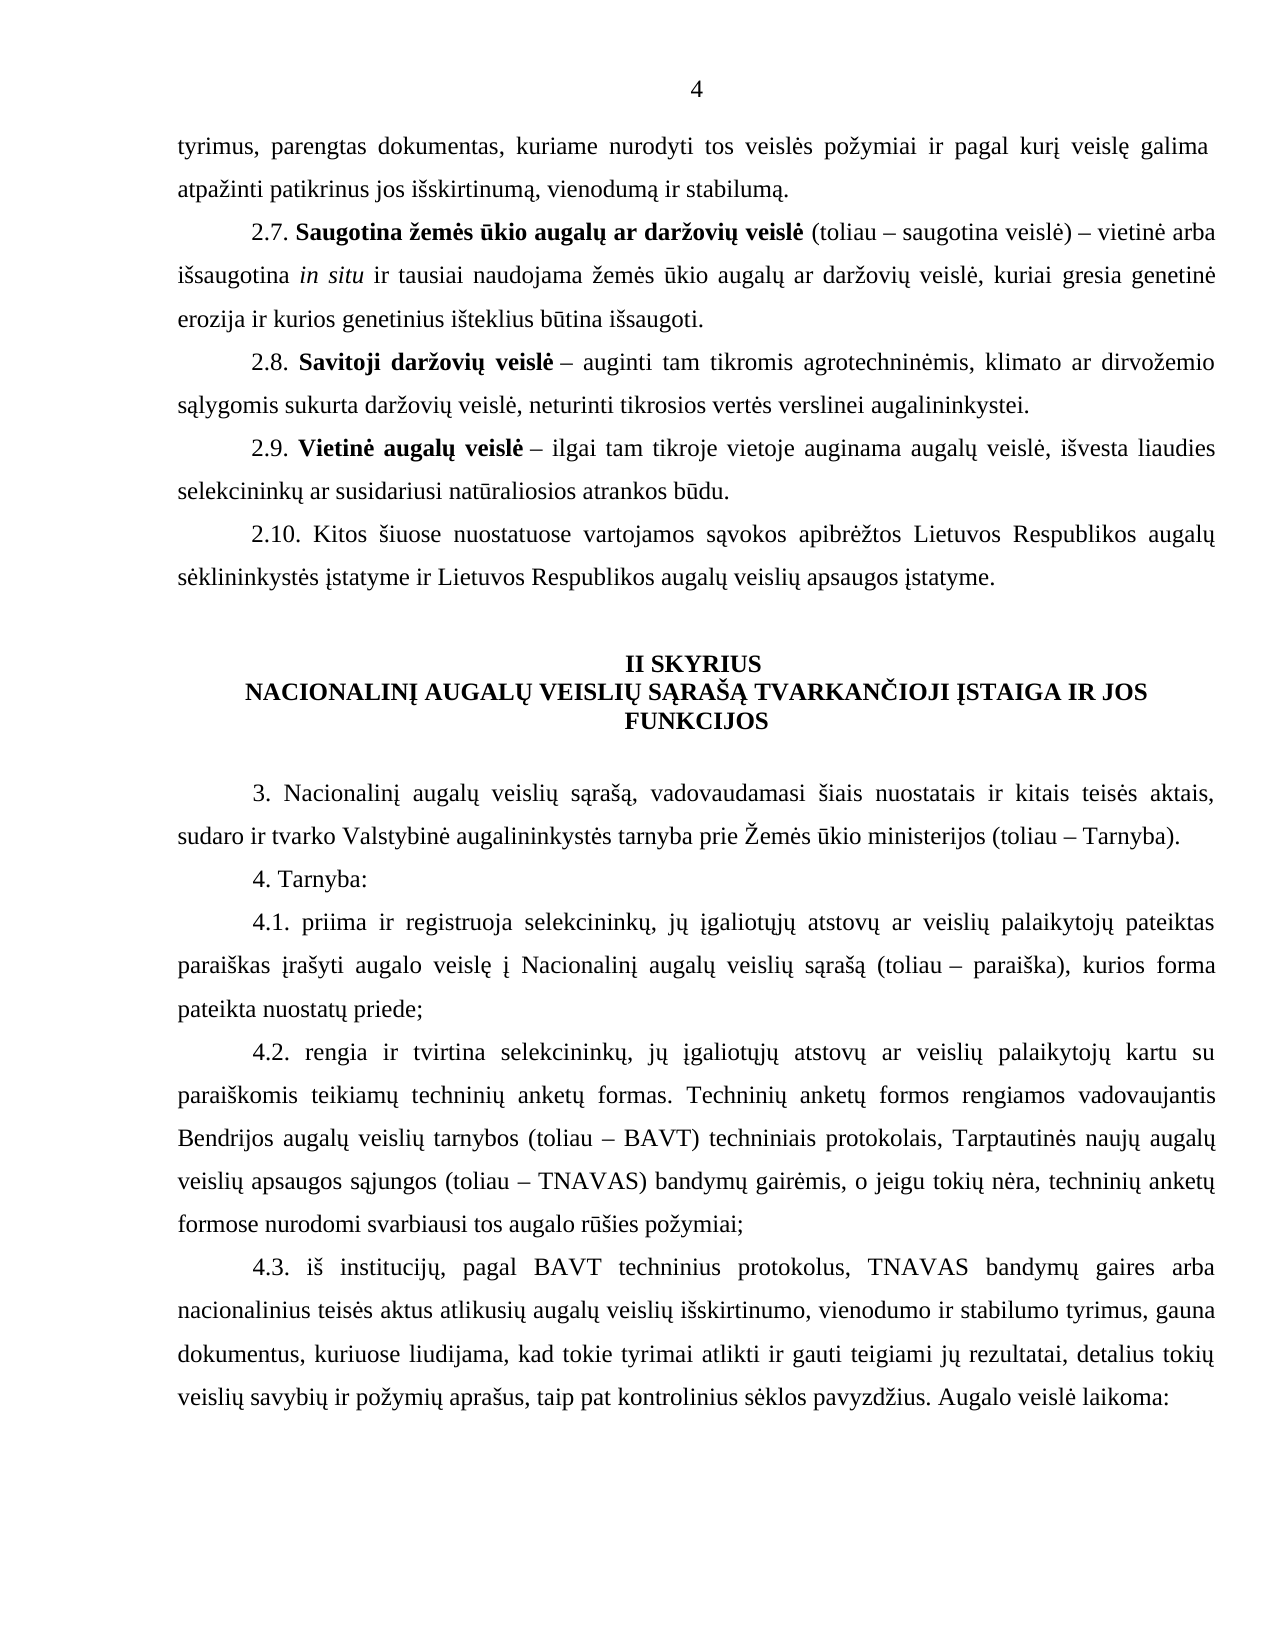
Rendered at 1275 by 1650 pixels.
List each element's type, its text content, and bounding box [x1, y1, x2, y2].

text tyrimus, parengtas dokumentas, kuriame nurodyti tos veislės požymiai ir pagal kurį veislę galima atpažinti patikrinus jos išskirtinumą, vienodumą ir stabilumą. [177, 131, 1216, 203]
text 2.10. Kitos šiuose nuostatuose vartojamos sąvokos apibrėžtos Lietuvos Respublikos augalų sėklininkystės įstatyme ir Lietuvos Respublikos augalų veislių apsaugos įstatyme. [177, 519, 1216, 591]
text 2.8. Savitoji daržovių veislė – auginti tam tikromis agrotechninėmis, klimato ar dirvožemio sąlygomis sukurta daržovių veislė, neturinti tikrosios vertės verslinei augalininkystei. [177, 347, 1216, 419]
text 2.7. Saugotina žemės ūkio augalų ar daržovių veislė (toliau – saugotina veislė) – vietinė arba išsaugotina in situ ir tausiai naudojama žemės ūkio augalų ar daržovių veislė, kuriai gresia genetinė erozija ir kurios genetinius išteklius būtina išsaugoti. [177, 217, 1216, 332]
text 3. Nacionalinį augalų veislių sąrašą, vadovaudamasi šiais nuostatais ir kitais teisės aktais, sudaro ir tvarko Valstybinė augalininkystės tarnyba prie Žemės ūkio ministerijos (toliau – Tarnyba). [177, 778, 1216, 850]
text 4. Tarnyba: [177, 864, 1216, 893]
text 4.2. rengia ir tvirtina selekcininkų, jų įgaliotųjų atstovų ar veislių palaikytojų kartu su paraiškomis teikiamų techninių anketų formas. Techninių anketų formos rengiamos vadovaujantis Bendrijos augalų veislių tarnybos (toliau – BAVT) techniniais protokolais, Tarptautinės naujų augalų veislių apsaugos sąjungos (toliau – TNAVAS) bandymų gairėmis, o jeigu tokių nėra, techninių anketų formose nurodomi svarbiausi tos augalo rūšies požymiai; [177, 1037, 1216, 1238]
text NACIONALINĮ AUGALŲ VEISLIŲ SĄRAŠĄ TVARKANČIOJI ĮSTAIGA IR JOS FUNKCIJOS [177, 677, 1216, 735]
text II SKYRIUS [177, 649, 1216, 677]
text 2.9. Vietinė augalų veislė – ilgai tam tikroje vietoje auginama augalų veislė, išvesta liaudies selekcininkų ar susidariusi natūraliosios atrankos būdu. [177, 433, 1216, 505]
text 4.3. iš institucijų, pagal BAVT techninius protokolus, TNAVAS bandymų gaires arba nacionalinius teisės aktus atlikusių augalų veislių išskirtinumo, vienodumo ir stabilumo tyrimus, gauna dokumentus, kuriuose liudijama, kad tokie tyrimai atlikti ir gauti teigiami jų rezultatai, detalius tokių veislių savybių ir požymių aprašus, taip pat kontrolinius sėklos pavyzdžius. Augalo veislė laikoma: [177, 1252, 1216, 1411]
text 4.1. priima ir registruoja selekcininkų, jų įgaliotųjų atstovų ar veislių palaikytojų pateiktas paraiškas įrašyti augalo veislę į Nacionalinį augalų veislių sąrašą (toliau – paraiška), kurios forma pateikta nuostatų priede; [177, 907, 1216, 1022]
